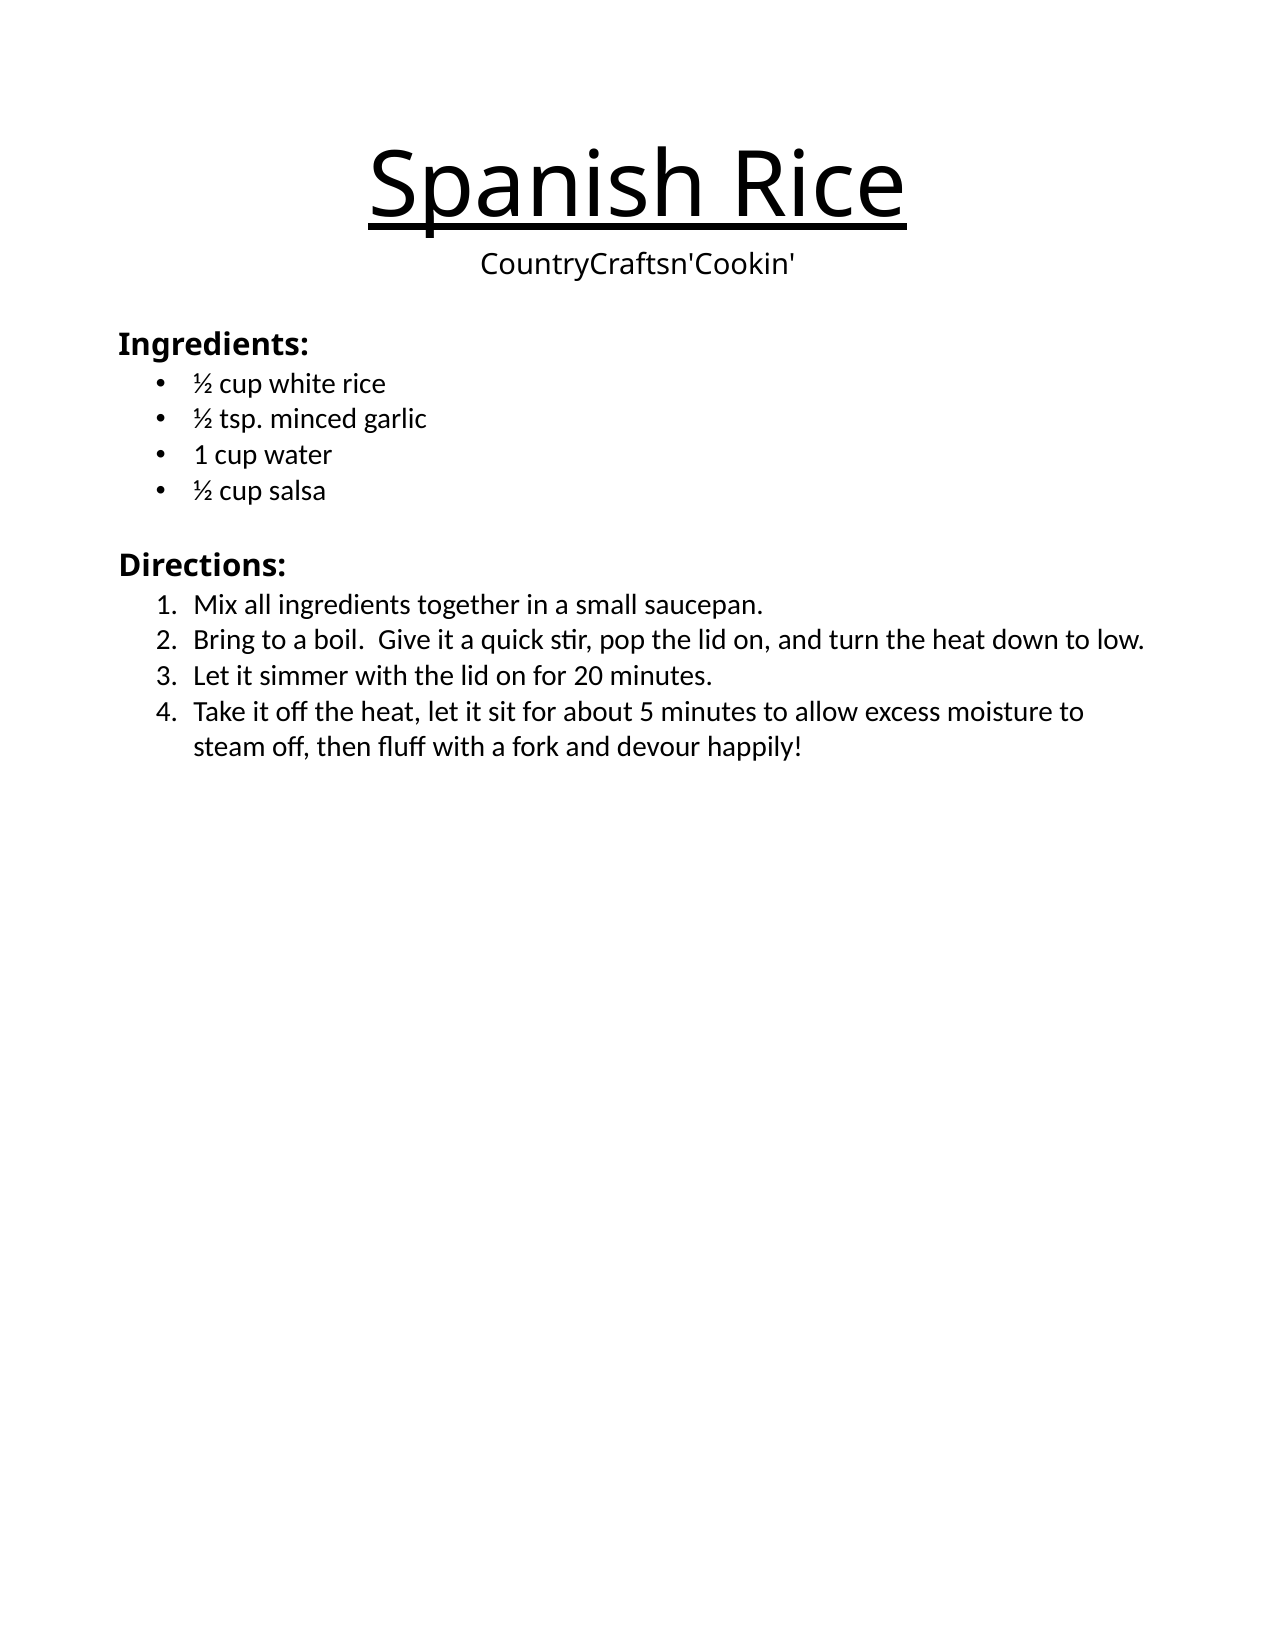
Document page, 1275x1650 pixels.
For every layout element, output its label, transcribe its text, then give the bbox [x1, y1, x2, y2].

list Let it simmer with the lid on for 20 minutes. [156, 657, 1157, 693]
list 1 cup water [156, 436, 1157, 472]
list Mix all ingredients together in a small saucepan. [156, 586, 1157, 621]
text Spanish Rice [118, 118, 1157, 243]
list Bring to a boil. Give it a quick stir, pop the lid on, and turn the heat down to low. [156, 621, 1157, 657]
list Take it off the heat, let it sit for about 5 minutes to allow excess moisture to steam off, then fluff with a fork and devour happily! [156, 693, 1157, 764]
list ½ cup white rice [156, 365, 1157, 401]
text Ingredients: [118, 322, 1157, 365]
text CountryCraftsn'Cookin' [118, 243, 1157, 283]
text Directions: [118, 543, 1157, 586]
list ½ tsp. minced garlic [156, 401, 1157, 436]
list ½ cup salsa [156, 472, 1157, 507]
